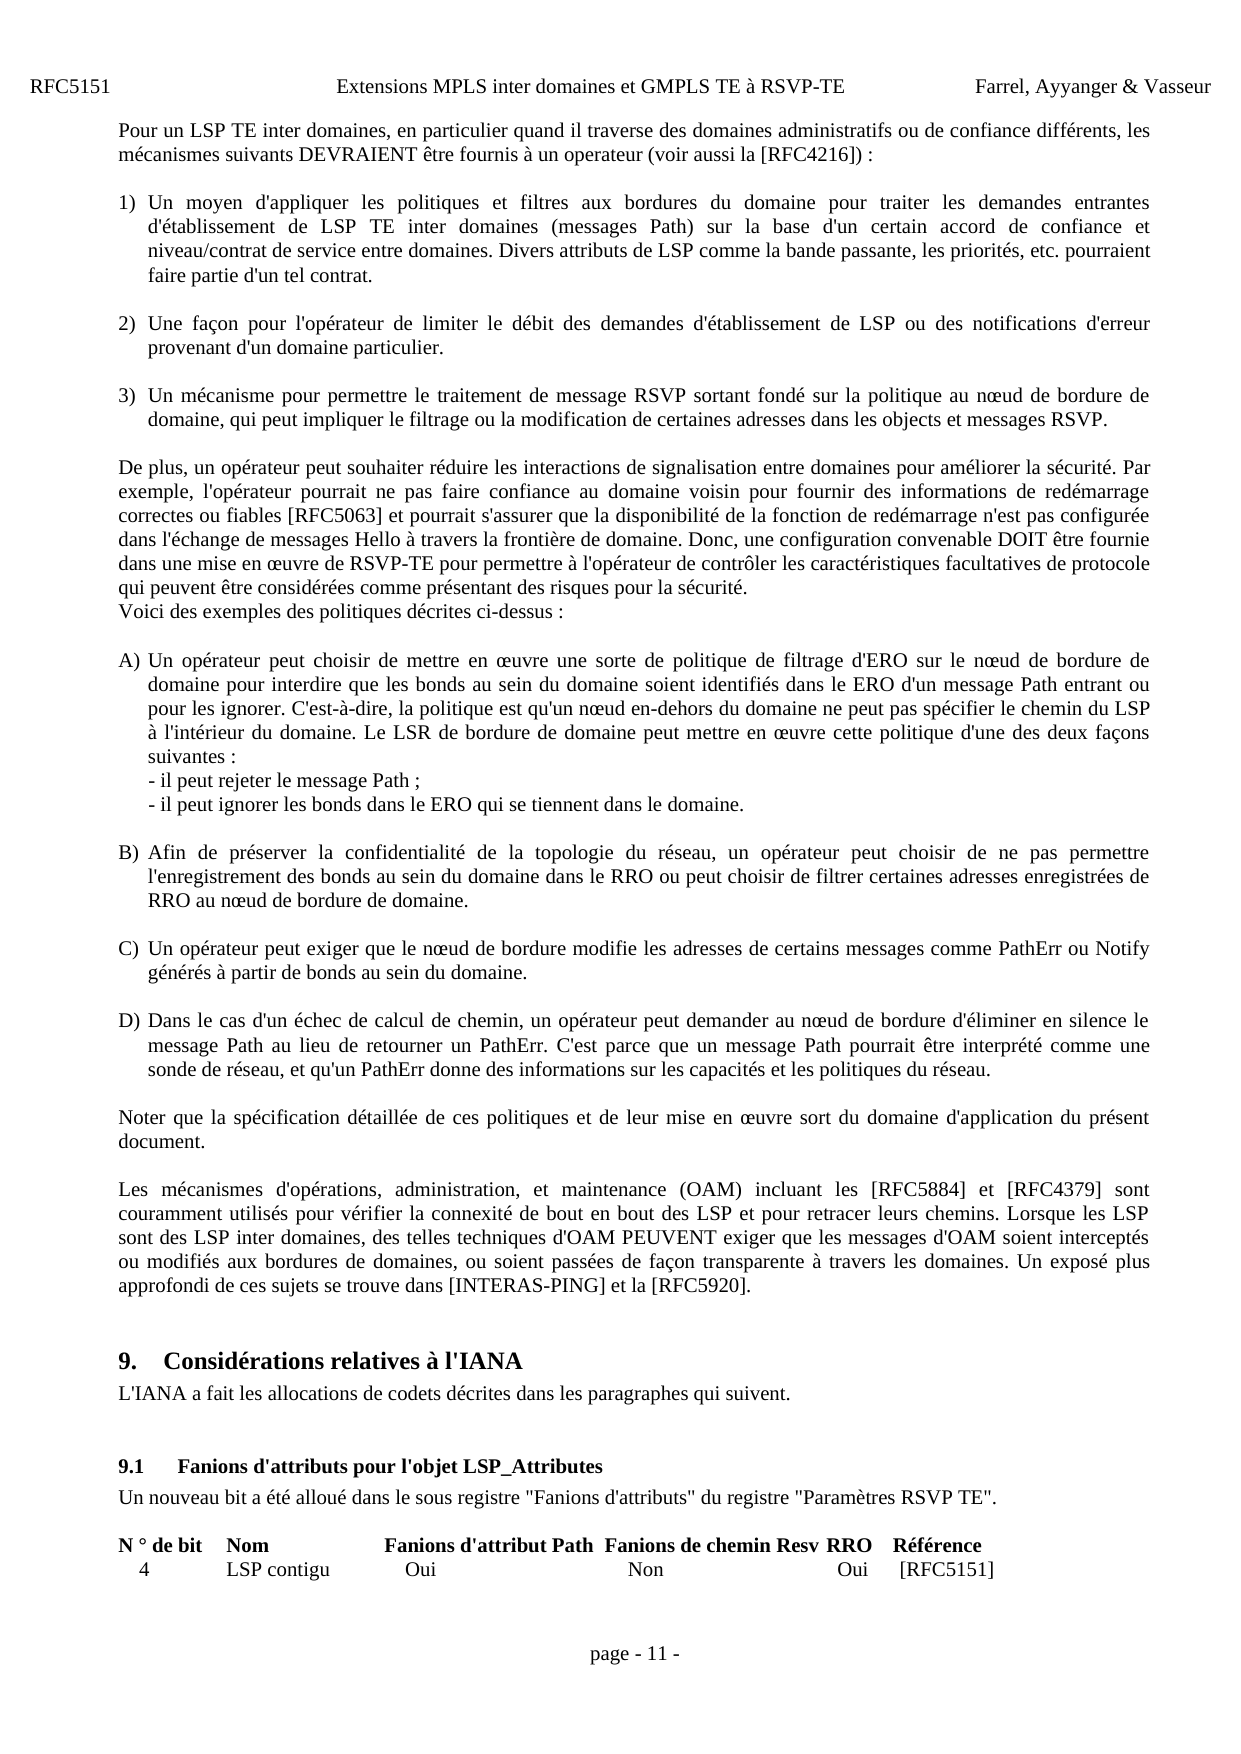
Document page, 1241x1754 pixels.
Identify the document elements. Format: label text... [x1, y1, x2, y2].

text A) Un opérateur peut choisir de mettre en œuvre une sorte de politique de filtrage d'ERO sur le nœud de bordure de domaine pour interdire que les bonds au sein du domaine soient identifiés dans le ERO d'un message Path entrant ou pour les ignorer. C'est-à-dire, la politique est qu'un nœud en-dehors du domaine ne peut pas spécifier le chemin du LSP à l'intérieur du domaine. Le LSR de bordure de domaine peut mettre en œuvre cette politique d'une des deux façons suivantes : [118, 647, 1152, 768]
text Noter que la spécification détaillée de ces politiques et de leur mise en œuvre sort du domaine d'application du présent document. [118, 1105, 1152, 1153]
text C) Un opérateur peut exiger que le nœud de bordure modifie les adresses de certains messages comme PathErr ou Notify générés à partir de bonds au sein du domaine. [118, 936, 1152, 984]
text De plus, un opérateur peut souhaiter réduire les interactions de signalisation entre domaines pour améliorer la sécurité. Par exemple, l'opérateur pourrait ne pas faire confiance au domaine voisin pour fournir des informations de redémarrage correctes ou fiables [RFC5063] et pourrait s'assurer que la disponibilité de la fonction de redémarrage n'est pas configurée dans l'échange de messages Hello à travers la frontière de domaine. Donc, une configuration convenable DOIT être fournie dans une mise en œuvre de RSVP-TE pour permettre à l'opérateur de contrôler les caractéristiques facultatives de protocole qui peuvent être considérées comme présentant des risques pour la sécurité. [118, 455, 1152, 599]
subtitle 9.1 Fanions d'attributs pour l'objet LSP_Attributes [118, 1454, 1152, 1478]
text D) Dans le cas d'un échec de calcul de chemin, un opérateur peut demander au nœud de bordure d'éliminer en silence le message Path au lieu de retourner un PathErr. C'est parce que un message Path pourrait être interprété comme une sonde de réseau, et qu'un PathErr donne des informations sur les capacités et les politiques du réseau. [118, 1008, 1152, 1081]
text Un nouveau bit a été alloué dans le sous registre "Fanions d'attributs" du registre "Paramètres RSVP TE". [118, 1485, 1152, 1509]
text - il peut ignorer les bonds dans le ERO qui se tiennent dans le domaine. [148, 792, 1152, 816]
text N ° de bit Nom Fanions d'attribut Path Fanions de chemin Resv RRO Référence [118, 1533, 1152, 1557]
text Voici des exemples des politiques décrites ci-dessus : [118, 599, 1152, 623]
text L'IANA a fait les allocations de codets décrites dans les paragraphes qui suivent. [118, 1381, 1152, 1405]
text B) Afin de préserver la confidentialité de la topologie du réseau, un opérateur peut choisir de ne pas permettre l'enregistrement des bonds au sein du domaine dans le RRO ou peut choisir de filtrer certaines adresses enregistrées de RRO au nœud de bordure de domaine. [118, 840, 1152, 912]
text - il peut rejeter le message Path ; [148, 768, 1152, 792]
subtitle 9. Considérations relatives à l'IANA [118, 1346, 1152, 1375]
text 1) Un moyen d'appliquer les politiques et filtres aux bordures du domaine pour traiter les demandes entrantes d'établissement de LSP TE inter domaines (messages Path) sur la base d'un certain accord de confiance et niveau/contrat de service entre domaines. Divers attributs de LSP comme la bande passante, les priorités, etc. pourraient faire partie d'un tel contrat. [118, 190, 1152, 287]
text Les mécanismes d'opérations, administration, et maintenance (OAM) incluant les [RFC5884] et [RFC4379] sont couramment utilisés pour vérifier la connexité de bout en bout des LSP et pour retracer leurs chemins. Lorsque les LSP sont des LSP inter domaines, des telles techniques d'OAM PEUVENT exiger que les messages d'OAM soient interceptés ou modifiés aux bordures de domaines, ou soient passées de façon transparente à travers les domaines. Un exposé plus approfondi de ces sujets se trouve dans [INTERAS-PING] et la [RFC5920]. [118, 1177, 1152, 1297]
text Pour un LSP TE inter domaines, en particulier quand il traverse des domaines administratifs ou de confiance différents, les mécanismes suivants DEVRAIENT être fournis à un operateur (voir aussi la [RFC4216]) : [118, 118, 1152, 166]
text 3) Un mécanisme pour permettre le traitement de message RSVP sortant fondé sur la politique au nœud de bordure de domaine, qui peut impliquer le filtrage ou la modification de certaines adresses dans les objects et messages RSVP. [118, 383, 1152, 431]
text 4 LSP contigu Oui Non Oui [RFC5151] [118, 1557, 1152, 1581]
text 2) Une façon pour l'opérateur de limiter le débit des demandes d'établissement de LSP ou des notifications d'erreur provenant d'un domaine particulier. [118, 311, 1152, 359]
